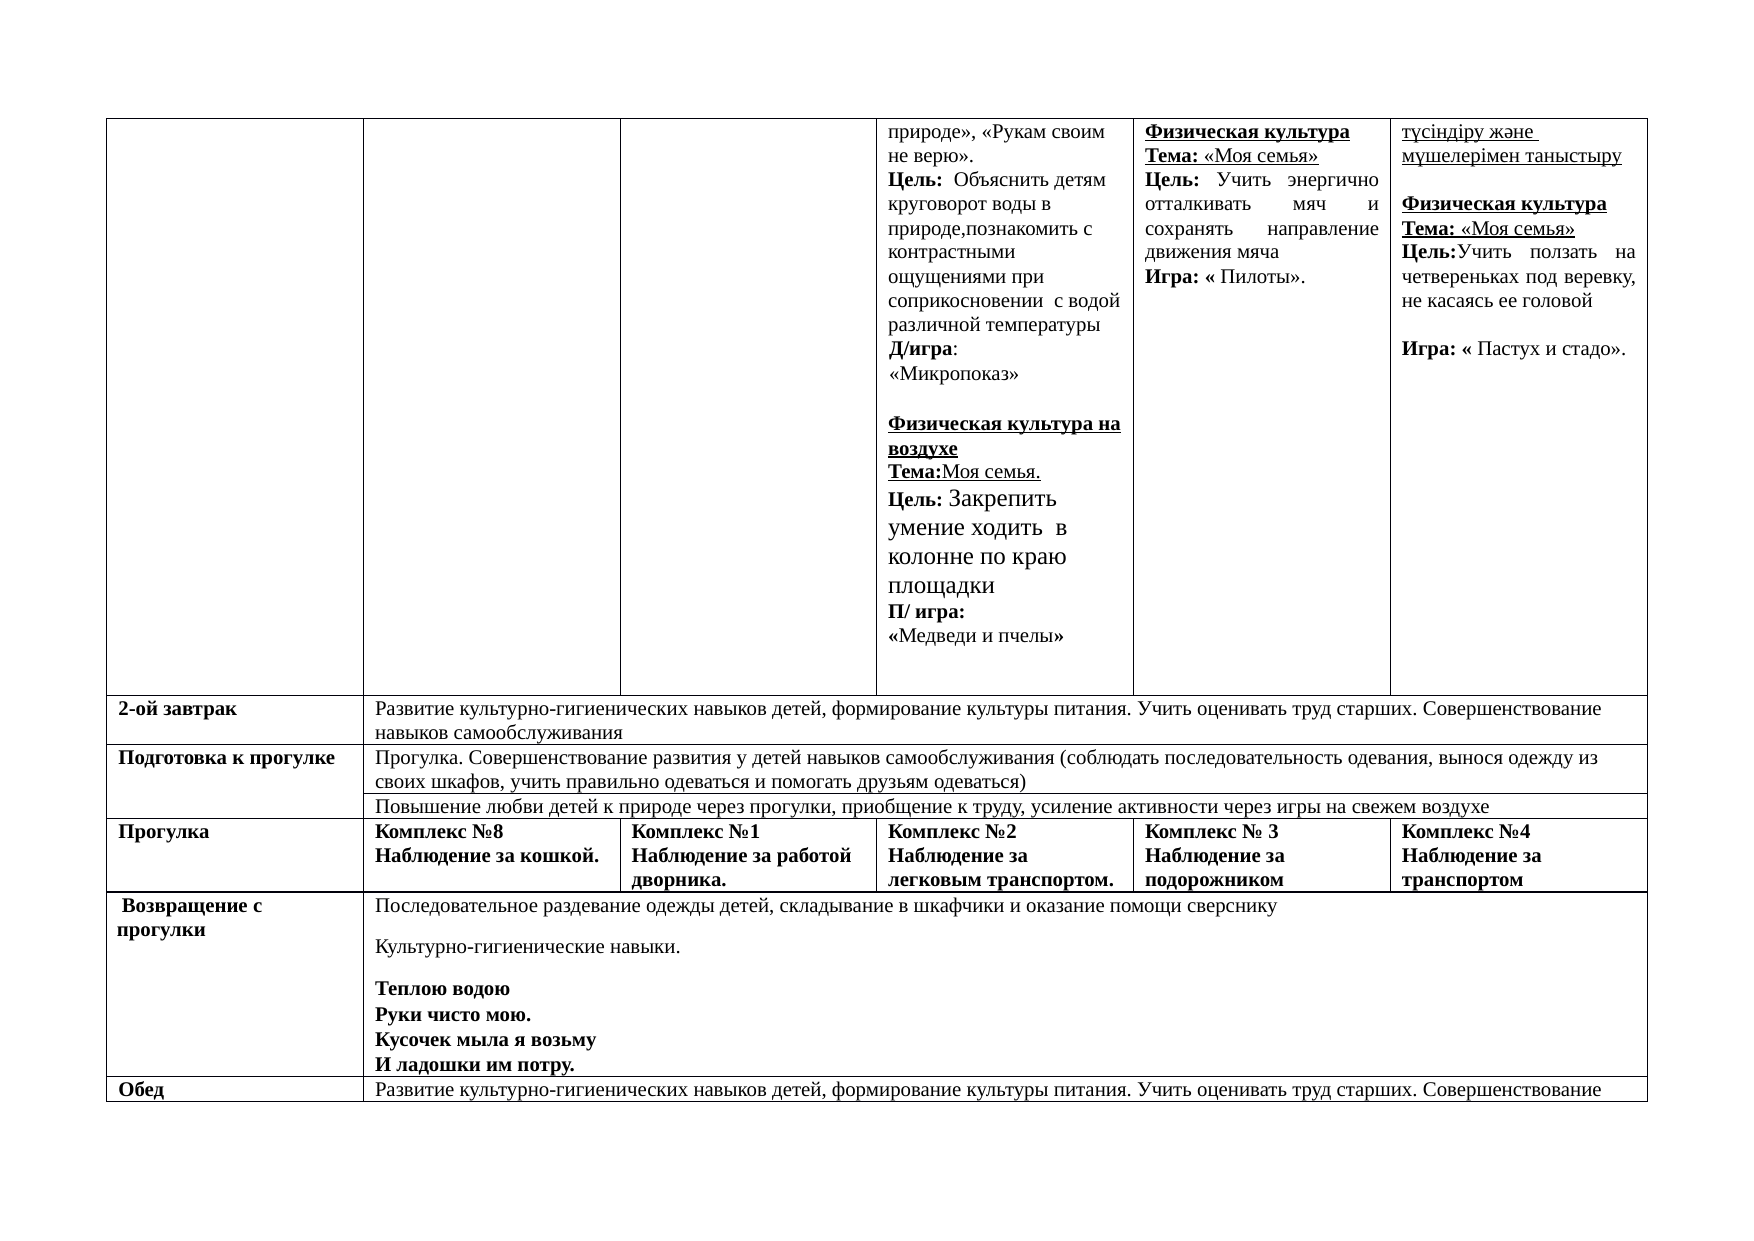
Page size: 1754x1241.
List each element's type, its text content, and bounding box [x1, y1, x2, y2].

table_cell түсіндіру және мүшелерімен таныстыру Физическая культура Тема: «Моя семья» Цель:Учить ползать на четвереньках под веревку, не касаясь ее головой Игра: « Пастух и стадо». [1391, 119, 1647, 695]
table_cell Комплекс № 3 Наблюдение за подорожником [1134, 819, 1390, 891]
table_cell Обед [107, 1077, 363, 1101]
table_cell Комплекс №8 Наблюдение за кошкой. [364, 819, 620, 891]
table_cell Физическая культура Тема: «Моя семья» Цель: Учить энергично отталкивать мяч и сохранять направление движения мяча Игра: « Пилоты». [1134, 119, 1390, 695]
table_cell Комплекс №4 Наблюдение за транспортом [1391, 819, 1647, 891]
table_cell Последовательное раздевание одежды детей, складывание в шкафчики и оказание помощи сверснику Культурно-гигиенические навыки. Теплою водою Руки чисто мою. Кусочек мыла я возьму И ладошки им потру. [364, 893, 1647, 1076]
table_cell Прогулка. Совершенствование развития у детей навыков самообслуживания (соблюдать последовательность одевания, вынося одежду из своих шкафов, учить правильно одеваться и помогать друзьям одеваться) [364, 745, 1647, 793]
table_cell 2-ой завтрак [107, 696, 363, 744]
table_cell Прогулка [107, 819, 363, 891]
table_cell Комплекс №1 Наблюдение за работой дворника. [621, 819, 876, 891]
table_cell Комплекс №2 Наблюдение за легковым транспортом. [877, 819, 1133, 891]
table_cell [107, 119, 363, 695]
table_cell Возвращение с прогулки [107, 893, 363, 1076]
table_cell Развитие культурно-гигиенических навыков детей, формирование культуры питания. Учить оценивать труд старших. Совершенствование навыков самообслуживания [364, 696, 1647, 744]
table_cell [364, 119, 620, 695]
table_cell природе», «Рукам своим не верю». Цель: Объяснить детям круговорот воды в природе,познакомить с контрастными ощущениями при соприкосновении с водой различной температуры Д/игра: «Микропоказ» Физическая культура на воздухе Тема:Моя семья. Цель: Закрепить умение ходить в колонне по краю площадки П/ игра: «Медведи и пчелы» [877, 119, 1133, 695]
table_cell Подготовка к прогулке [107, 745, 363, 818]
table_cell Повышение любви детей к природе через прогулки, приобщение к труду, усиление активности через игры на свежем воздухе [364, 794, 1647, 818]
table_cell Развитие культурно-гигиенических навыков детей, формирование культуры питания. Учить оценивать труд старших. Совершенствование [364, 1077, 1647, 1101]
table_cell [621, 119, 876, 695]
